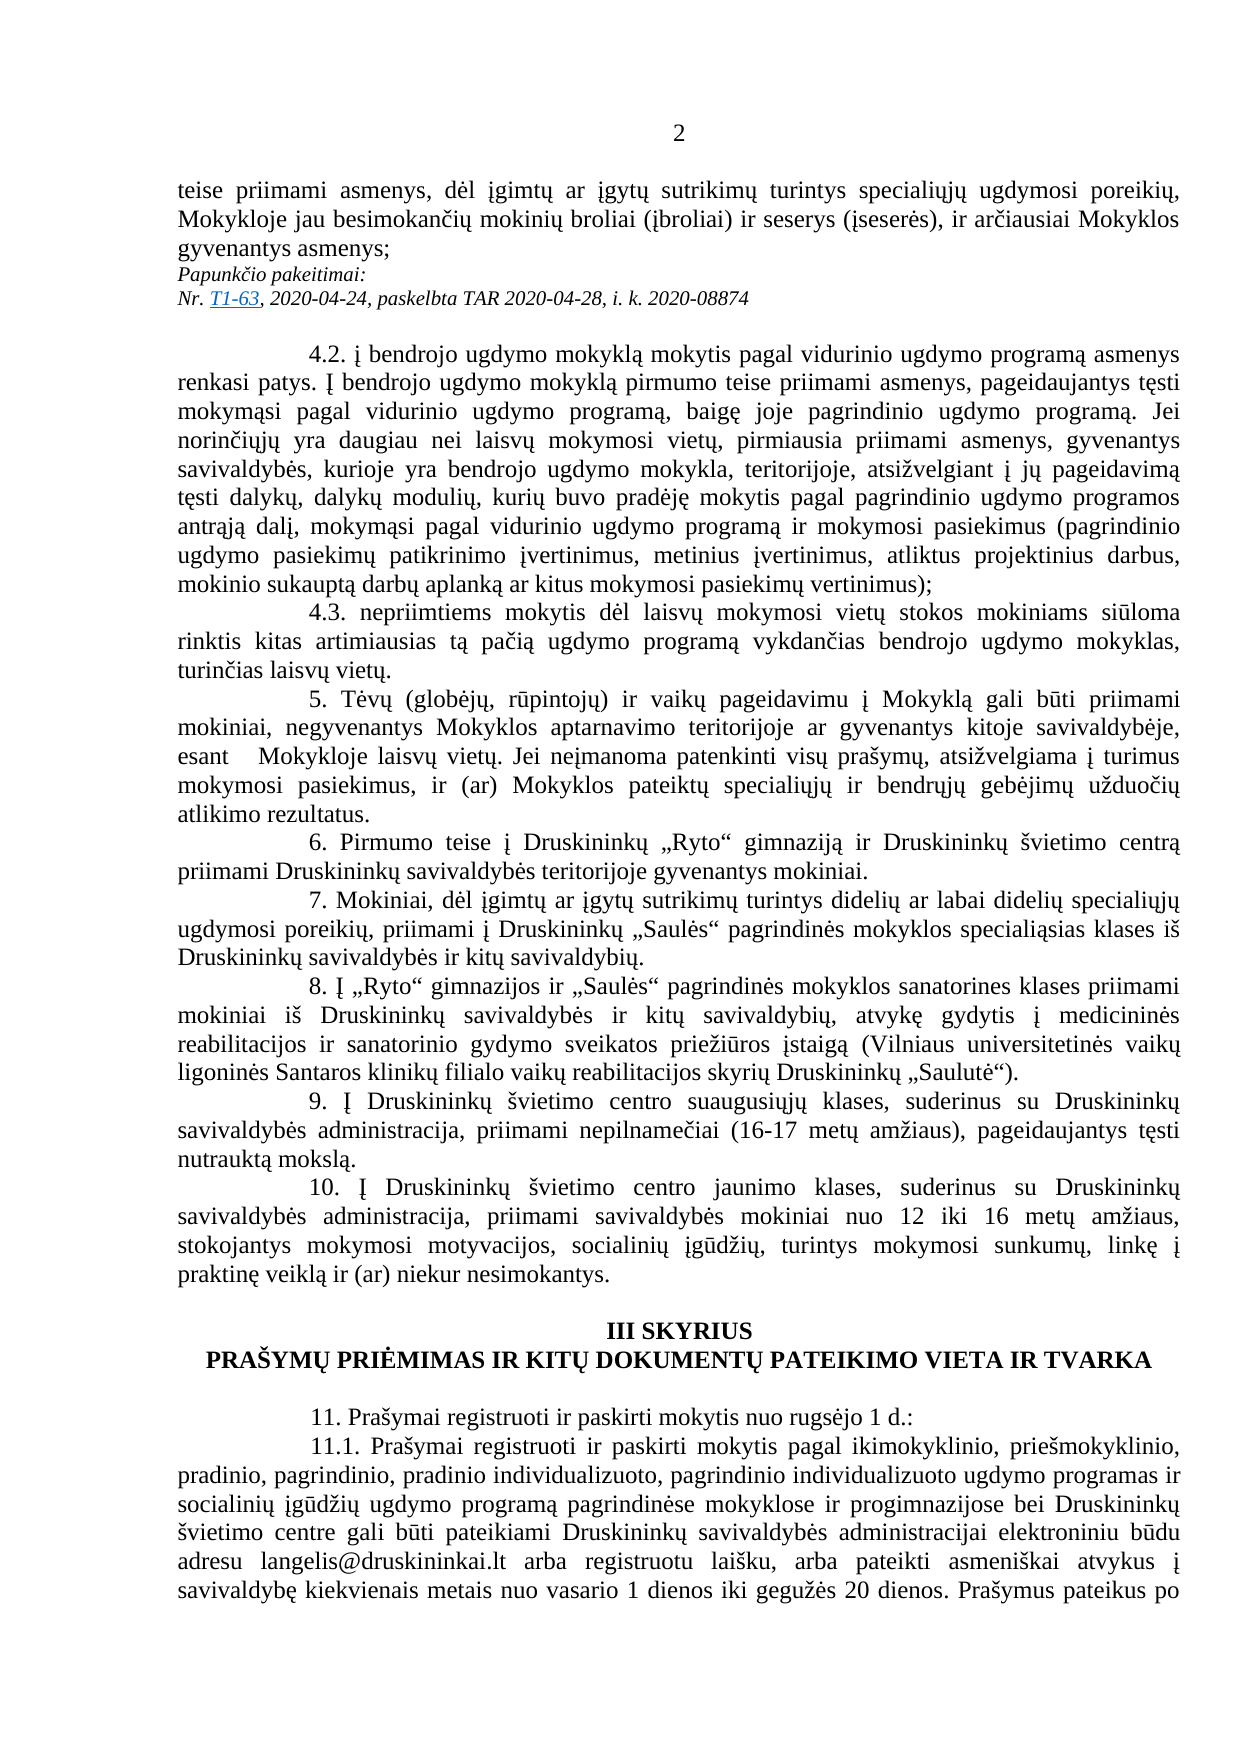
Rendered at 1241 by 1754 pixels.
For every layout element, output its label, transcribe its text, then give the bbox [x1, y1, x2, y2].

text 4.2. į bendrojo ugdymo mokyklą mokytis pagal vidurinio ugdymo programą asmenys renkasi patys. Į bendrojo ugdymo mokyklą pirmumo teise priimami asmenys, pageidaujantys tęsti mokymąsi pagal vidurinio ugdymo programą, baigę joje pagrindinio ugdymo programą. Jei norinčiųjų yra daugiau nei laisvų mokymosi vietų, pirmiausia priimami asmenys, gyvenantys savivaldybės, kurioje yra bendrojo ugdymo mokykla, teritorijoje, atsižvelgiant į jų pageidavimą tęsti dalykų, dalykų modulių, kurių buvo pradėję mokytis pagal pagrindinio ugdymo programos antrąją dalį, mokymąsi pagal vidurinio ugdymo programą ir mokymosi pasiekimus (pagrindinio ugdymo pasiekimų patikrinimo įvertinimus, metinius įvertinimus, atliktus projektinius darbus, mokinio sukauptą darbų aplanką ar kitus mokymosi pasiekimų vertinimus); [177, 339, 1181, 597]
text PRAŠYMŲ PRIĖMIMAS IR KITŲ DOKUMENTŲ PATEIKIMO VIETA IR TVARKA [177, 1345, 1181, 1374]
text 6. Pirmumo teise į Druskininkų „Ryto“ gimnaziją ir Druskininkų švietimo centrą priimami Druskininkų savivaldybės teritorijoje gyvenantys mokiniai. [177, 827, 1181, 885]
text 10. Į Druskininkų švietimo centro jaunimo klases, suderinus su Druskininkų savivaldybės administracija, priimami savivaldybės mokiniai nuo 12 iki 16 metų amžiaus, stokojantys mokymosi motyvacijos, socialinių įgūdžių, turintys mokymosi sunkumų, linkę į praktinę veiklą ir (ar) niekur nesimokantys. [177, 1172, 1181, 1287]
text 9. Į Druskininkų švietimo centro suaugusiųjų klases, suderinus su Druskininkų savivaldybės administracija, priimami nepilnamečiai (16-17 metų amžiaus), pageidaujantys tęsti nutrauktą mokslą. [177, 1086, 1181, 1172]
text 5. Tėvų (globėjų, rūpintojų) ir vaikų pageidavimu į Mokyklą gali būti priimami mokiniai, negyvenantys Mokyklos aptarnavimo teritorijoje ar gyvenantys kitoje savivaldybėje, esant Mokykloje laisvų vietų. Jei neįmanoma patenkinti visų prašymų, atsižvelgiama į turimus mokymosi pasiekimus, ir (ar) Mokyklos pateiktų specialiųjų ir bendrųjų gebėjimų užduočių atlikimo rezultatus. [177, 684, 1181, 827]
text III SKYRIUS [177, 1316, 1181, 1345]
text Nr. T1-63, 2020-04-24, paskelbta TAR 2020-04-28, i. k. 2020-08874 [177, 286, 1181, 310]
text 8. Į „Ryto“ gimnazijos ir „Saulės“ pagrindinės mokyklos sanatorines klases priimami mokiniai iš Druskininkų savivaldybės ir kitų savivaldybių, atvykę gydytis į medicininės reabilitacijos ir sanatorinio gydymo sveikatos priežiūros įstaigą (Vilniaus universitetinės vaikų ligoninės Santaros klinikų filialo vaikų reabilitacijos skyrių Druskininkų „Saulutė“). [177, 971, 1181, 1086]
text 11.1. Prašymai registruoti ir paskirti mokytis pagal ikimokyklinio, priešmokyklinio, pradinio, pagrindinio, pradinio individualizuoto, pagrindinio individualizuoto ugdymo programas ir socialinių įgūdžių ugdymo programą pagrindinėse mokyklose ir progimnazijose bei Druskininkų švietimo centre gali būti pateikiami Druskininkų savivaldybės administracijai elektroniniu būdu adresu langelis@druskininkai.lt arba registruotu laišku, arba pateikti asmeniškai atvykus į savivaldybę kiekvienais metais nuo vasario 1 dienos iki gegužės 20 dienos. Prašymus pateikus po [177, 1431, 1181, 1604]
text Papunkčio pakeitimai: [177, 262, 1181, 286]
text 11. Prašymai registruoti ir paskirti mokytis nuo rugsėjo 1 d.: [177, 1402, 1181, 1431]
text 4.3. nepriimtiems mokytis dėl laisvų mokymosi vietų stokos mokiniams siūloma rinktis kitas artimiausias tą pačią ugdymo programą vykdančias bendrojo ugdymo mokyklas, turinčias laisvų vietų. [177, 597, 1181, 684]
text 7. Mokiniai, dėl įgimtų ar įgytų sutrikimų turintys didelių ar labai didelių specialiųjų ugdymosi poreikių, priimami į Druskininkų „Saulės“ pagrindinės mokyklos specialiąsias klases iš Druskininkų savivaldybės ir kitų savivaldybių. [177, 885, 1181, 971]
text teise priimami asmenys, dėl įgimtų ar įgytų sutrikimų turintys specialiųjų ugdymosi poreikių, Mokykloje jau besimokančių mokinių broliai (įbroliai) ir seserys (įseserės), ir arčiausiai Mokyklos gyvenantys asmenys; [177, 176, 1181, 262]
